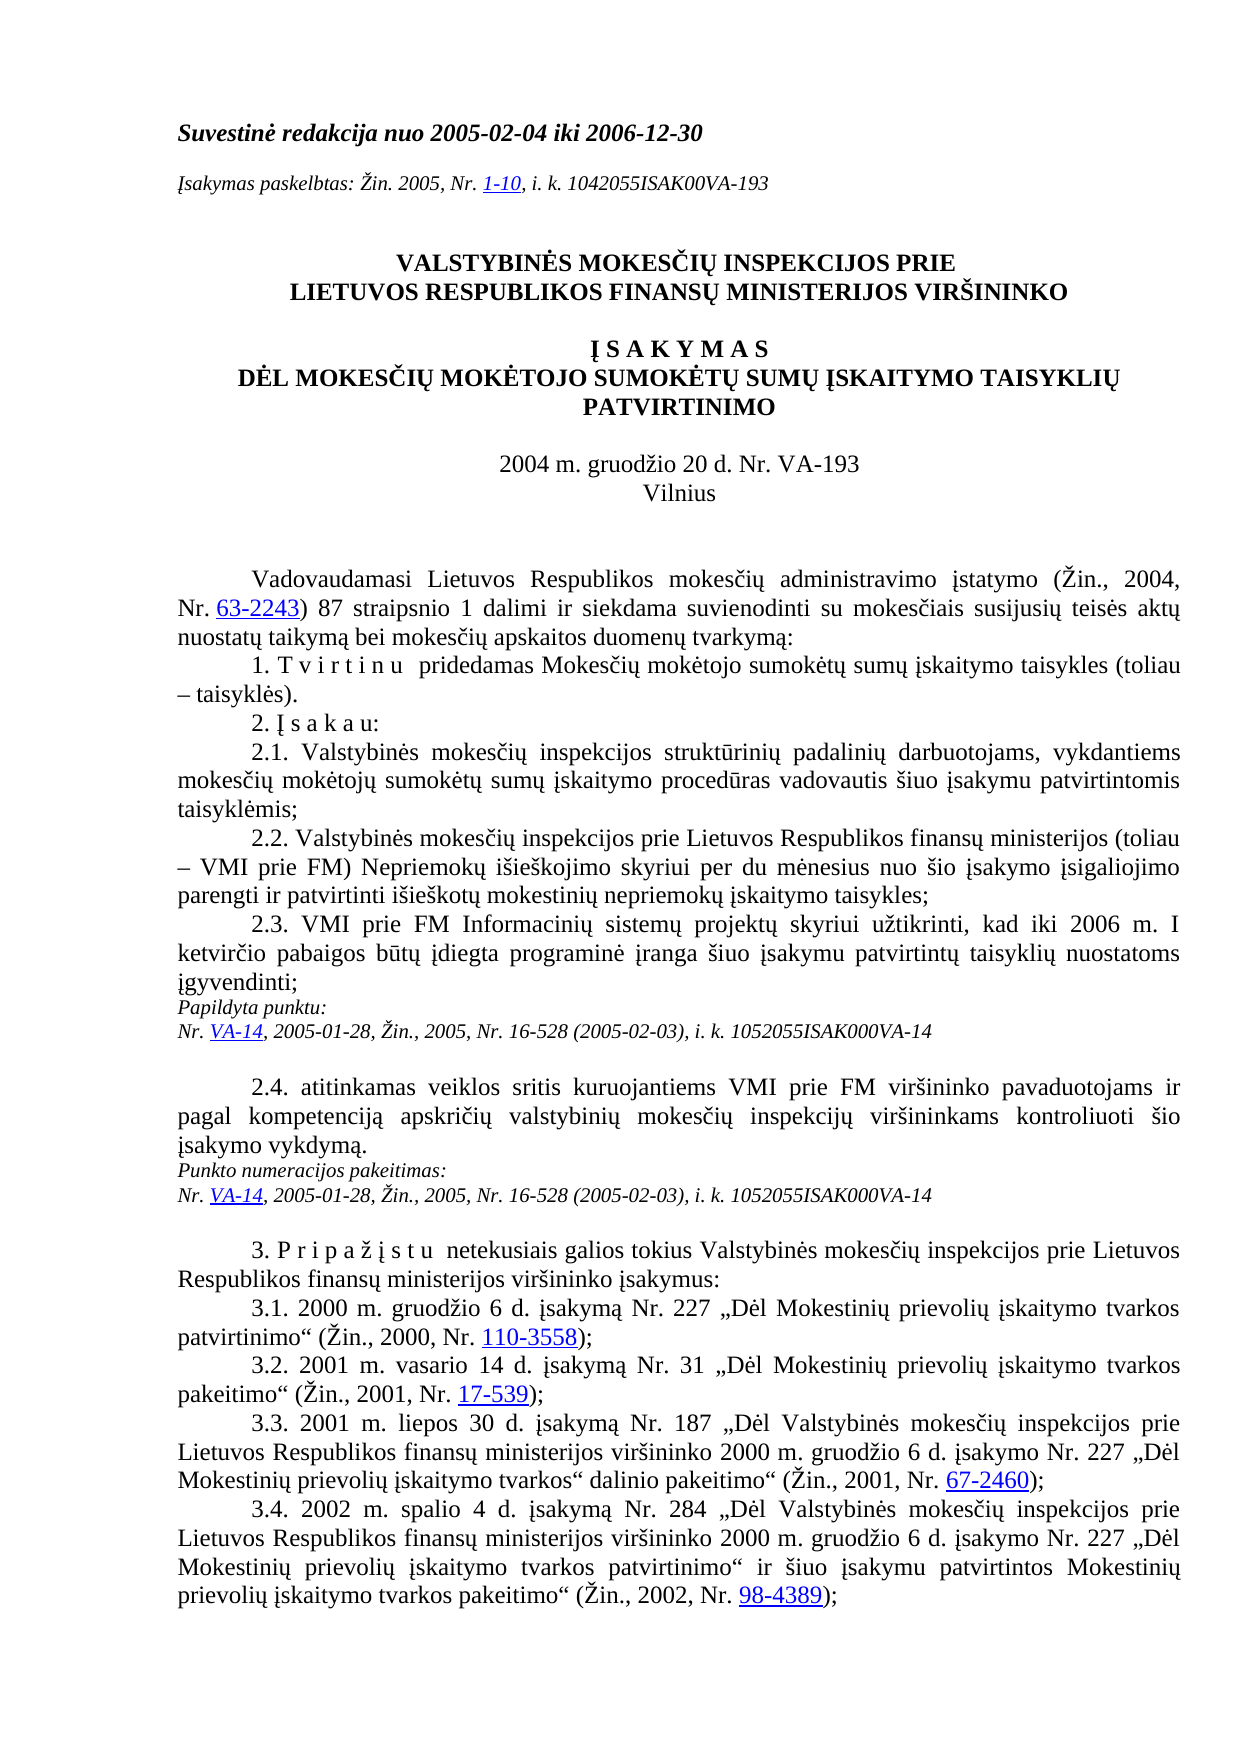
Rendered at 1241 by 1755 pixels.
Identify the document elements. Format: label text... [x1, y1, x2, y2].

text 2.3. VMI prie FM Informacinių sistemų projektų skyriui užtikrinti, kad iki 2006 m. I ketvirčio pabaigos būtų įdiegta programinė įranga šiuo įsakymu patvirtintų taisyklių nuostatoms įgyvendinti; [177, 909, 1181, 995]
text 3. Pripažįstu netekusiais galios tokius Valstybinės mokesčių inspekcijos prie Lietuvos Respublikos finansų ministerijos viršininko įsakymus: [177, 1235, 1181, 1293]
text 2. Įsakau: [177, 708, 1181, 737]
text 2.4. atitinkamas veiklos sritis kuruojantiems VMI prie FM viršininko pavaduotojams ir pagal kompetenciją apskričių valstybinių mokesčių inspekcijų viršininkams kontroliuoti šio įsakymo vykdymą. [177, 1072, 1181, 1158]
text Vilnius [177, 478, 1181, 507]
text 3.2. 2001 m. vasario 14 d. įsakymą Nr. 31 „Dėl Mokestinių prievolių įskaitymo tvarkos pakeitimo“ (Žin., 2001, Nr. 17-539); [177, 1350, 1181, 1408]
text 1. Tvirtinu pridedamas Mokesčių mokėtojo sumokėtų sumų įskaitymo taisykles (toliau – taisyklės). [177, 650, 1181, 708]
text VALSTYBINĖS MOKESČIŲ INSPEKCIJOS PRIE [177, 248, 1181, 277]
text Nr. VA-14, 2005-01-28, Žin., 2005, Nr. 16-528 (2005-02-03), i. k. 1052055ISAK000VA-14 [177, 1182, 1181, 1207]
text Punkto numeracijos pakeitimas: [177, 1158, 1181, 1182]
text 3.1. 2000 m. gruodžio 6 d. įsakymą Nr. 227 „Dėl Mokestinių prievolių įskaitymo tvarkos patvirtinimo“ (Žin., 2000, Nr. 110-3558); [177, 1293, 1181, 1350]
text Nr. VA-14, 2005-01-28, Žin., 2005, Nr. 16-528 (2005-02-03), i. k. 1052055ISAK000VA-14 [177, 1019, 1181, 1043]
text Į S A K Y M A S [177, 334, 1181, 363]
text 3.4. 2002 m. spalio 4 d. įsakymą Nr. 284 „Dėl Valstybinės mokesčių inspekcijos prie Lietuvos Respublikos finansų ministerijos viršininko 2000 m. gruodžio 6 d. įsakymo Nr. 227 „Dėl Mokestinių prievolių įskaitymo tvarkos patvirtinimo“ ir šiuo įsakymu patvirtintos Mokestinių prievolių įskaitymo tvarkos pakeitimo“ (Žin., 2002, Nr. 98-4389); [177, 1494, 1181, 1609]
text 3.3. 2001 m. liepos 30 d. įsakymą Nr. 187 „Dėl Valstybinės mokesčių inspekcijos prie Lietuvos Respublikos finansų ministerijos viršininko 2000 m. gruodžio 6 d. įsakymo Nr. 227 „Dėl Mokestinių prievolių įskaitymo tvarkos“ dalinio pakeitimo“ (Žin., 2001, Nr. 67-2460); [177, 1408, 1181, 1494]
text Papildyta punktu: [177, 995, 1181, 1019]
text 2.2. Valstybinės mokesčių inspekcijos prie Lietuvos Respublikos finansų ministerijos (toliau – VMI prie FM) Nepriemokų išieškojimo skyriui per du mėnesius nuo šio įsakymo įsigaliojimo parengti ir patvirtinti išieškotų mokestinių nepriemokų įskaitymo taisykles; [177, 823, 1181, 909]
text Suvestinė redakcija nuo 2005-02-04 iki 2006-12-30 [177, 118, 1181, 147]
text Įsakymas paskelbtas: Žin. 2005, Nr. 1-10, i. k. 1042055ISAK00VA-193 [177, 171, 1181, 195]
text DĖL MOKESČIŲ MOKĖTOJO SUMOKĖTŲ SUMŲ ĮSKAITYMO TAISYKLIŲ PATVIRTINIMO [177, 363, 1181, 420]
text Vadovaudamasi Lietuvos Respublikos mokesčių administravimo įstatymo (Žin., 2004, Nr. 63-2243) 87 straipsnio 1 dalimi ir siekdama suvienodinti su mokesčiais susijusių teisės aktų nuostatų taikymą bei mokesčių apskaitos duomenų tvarkymą: [177, 564, 1181, 650]
text 2004 m. gruodžio 20 d. Nr. VA-193 [177, 449, 1181, 478]
text LIETUVOS RESPUBLIKOS FINANSŲ MINISTERIJOS VIRŠININKO [177, 277, 1181, 305]
text 2.1. Valstybinės mokesčių inspekcijos struktūrinių padalinių darbuotojams, vykdantiems mokesčių mokėtojų sumokėtų sumų įskaitymo procedūras vadovautis šiuo įsakymu patvirtintomis taisyklėmis; [177, 737, 1181, 823]
